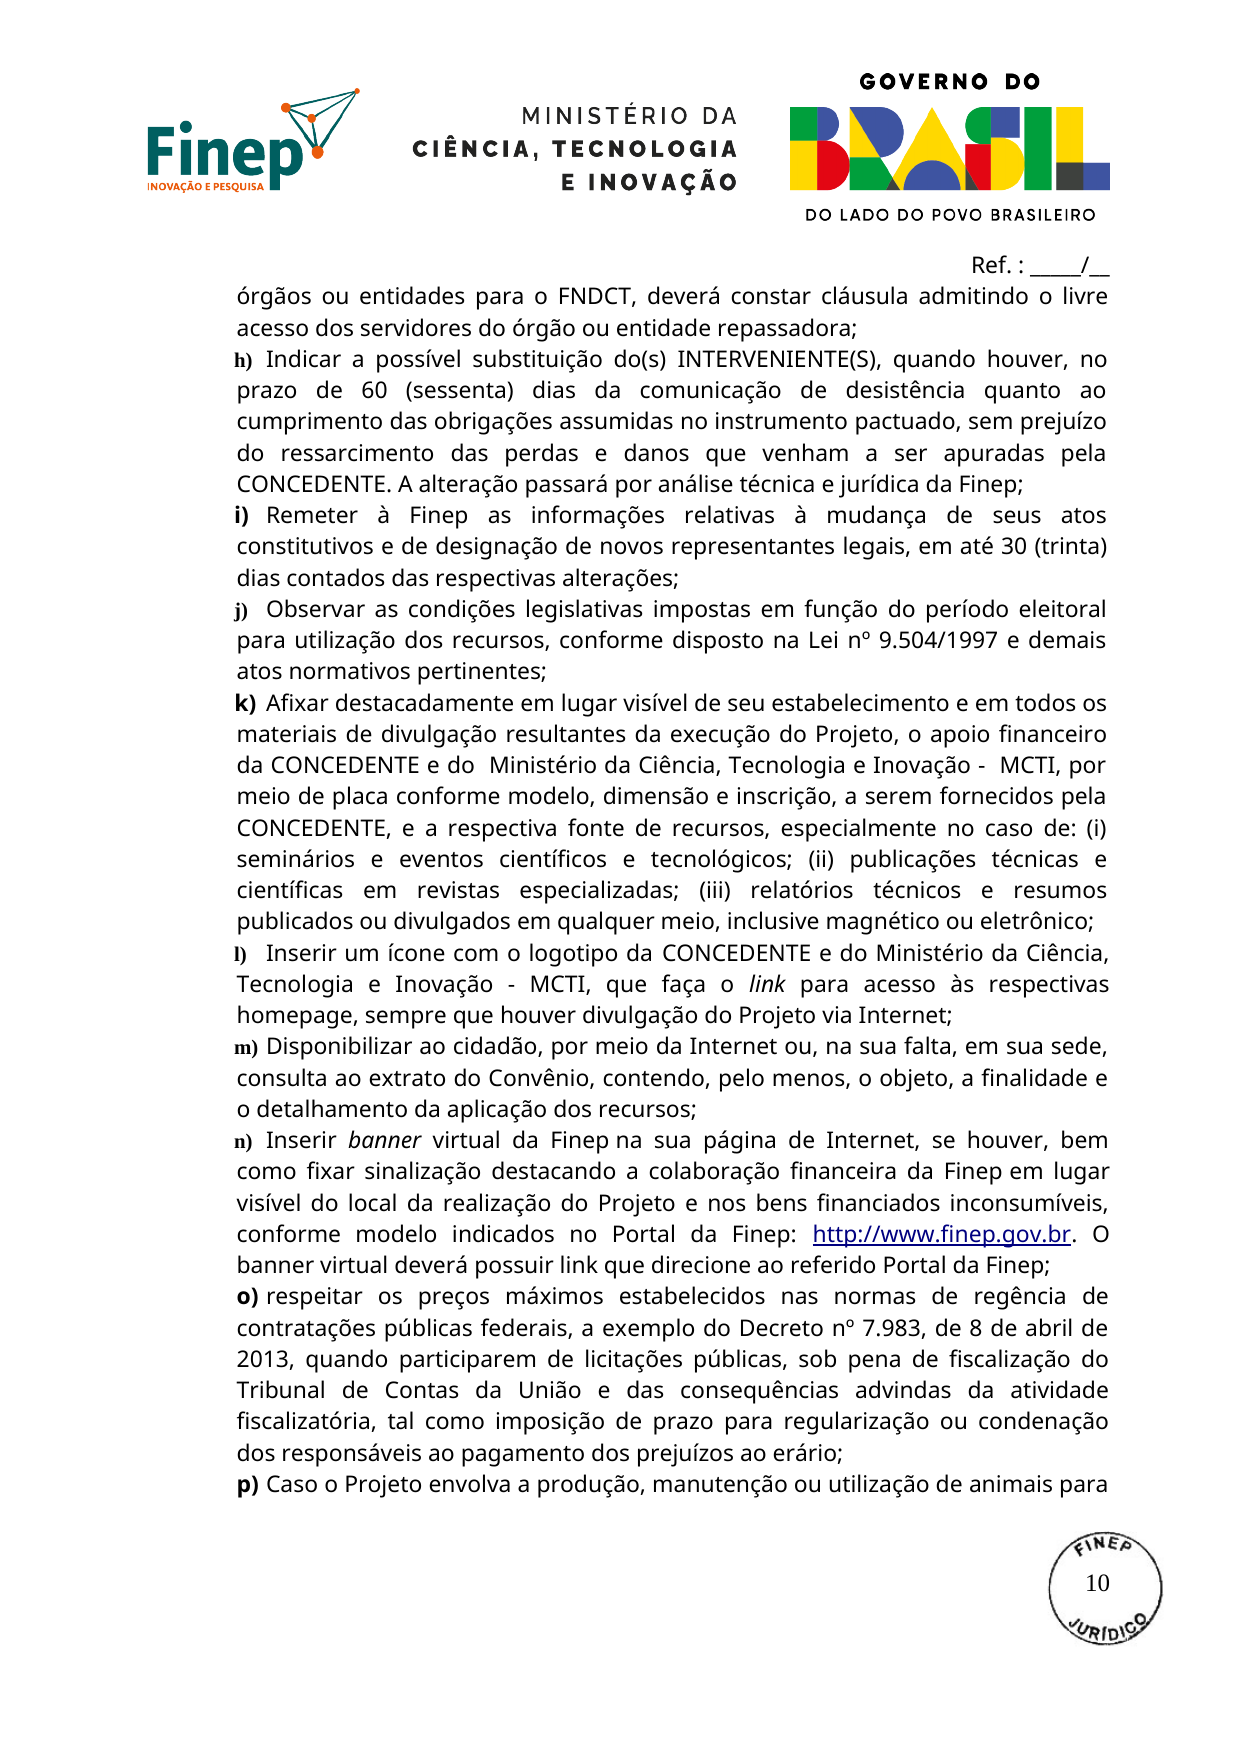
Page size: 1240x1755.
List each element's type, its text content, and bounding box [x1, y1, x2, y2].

list Indicar a possível substituição do(s) INTERVENIENTE(S), quando houver, no prazo de 60 (sessenta) dias da comunicação de desistência quanto ao cumprimento das obrigações assumidas no instrumento pactuado, sem prejuízo do ressarcimento das perdas e danos que venham a ser apuradas pela CONCEDENTE. A alteração passará por análise técnica e jurídica da Finep; [234, 343, 1108, 499]
list Disponibilizar ao cidadão, por meio da Internet ou, na sua falta, em sua sede, consulta ao extrato do Convênio, contendo, pelo menos, o objeto, a finalidade e o detalhamento da aplicação dos recursos; [234, 1030, 1110, 1124]
list Caso o Projeto envolva a produção, manutenção ou utilização de animais para [236, 1468, 1110, 1499]
list Inserir banner virtual da Finep na sua página de Internet, se houver, bem como fixar sinalização destacando a colaboração financeira da Finep em lugar visível do local da realização do Projeto e nos bens financiados inconsumíveis, conforme modelo indicados no Portal da Finep: http://www.finep.gov.br. O banner virtual deverá possuir link que direcione ao referido Portal da Finep; [234, 1124, 1110, 1280]
list órgãos ou entidades para o FNDCT, deverá constar cláusula admitindo o livre acesso dos servidores do órgão ou entidade repassadora; [234, 280, 1110, 343]
list Inserir um ícone com o logotipo da CONCEDENTE e do Ministério da Ciência, Tecnologia e Inovação - MCTI, que faça o link para acesso às respectivas homepage, sempre que houver divulgação do Projeto via Internet; [234, 936, 1110, 1030]
list Observar as condições legislativas impostas em função do período eleitoral para utilização dos recursos, conforme disposto na Lei nº 9.504/1997 e demais atos normativos pertinentes; [234, 593, 1108, 686]
list respeitar os preços máximos estabelecidos nas normas de regência de contratações públicas federais, a exemplo do Decreto nº 7.983, de 8 de abril de 2013, quando participarem de licitações públicas, sob pena de fiscalização do Tribunal de Contas da União e das consequências advindas da atividade fiscalizatória, tal como imposição de prazo para regularização ou condenação dos responsáveis ao pagamento dos prejuízos ao erário; [236, 1280, 1110, 1468]
list Remeter à Finep as informações relativas à mudança de seus atos constitutivos e de designação de novos representantes legais, em até 30 (trinta) dias contados das respectivas alterações; [234, 499, 1108, 593]
list Afixar destacadamente em lugar visível de seu estabelecimento e em todos os materiais de divulgação resultantes da execução do Projeto, o apoio financeiro da CONCEDENTE e do Ministério da Ciência, Tecnologia e Inovação - MCTI, por meio de placa conforme modelo, dimensão e inscrição, a serem fornecidos pela CONCEDENTE, e a respectiva fonte de recursos, especialmente no caso de: (i) seminários e eventos científicos e tecnológicos; (ii) publicações técnicas e científicas em revistas especializadas; (iii) relatórios técnicos e resumos publicados ou divulgados em qualquer meio, inclusive magnético ou eletrônico; [234, 686, 1108, 936]
